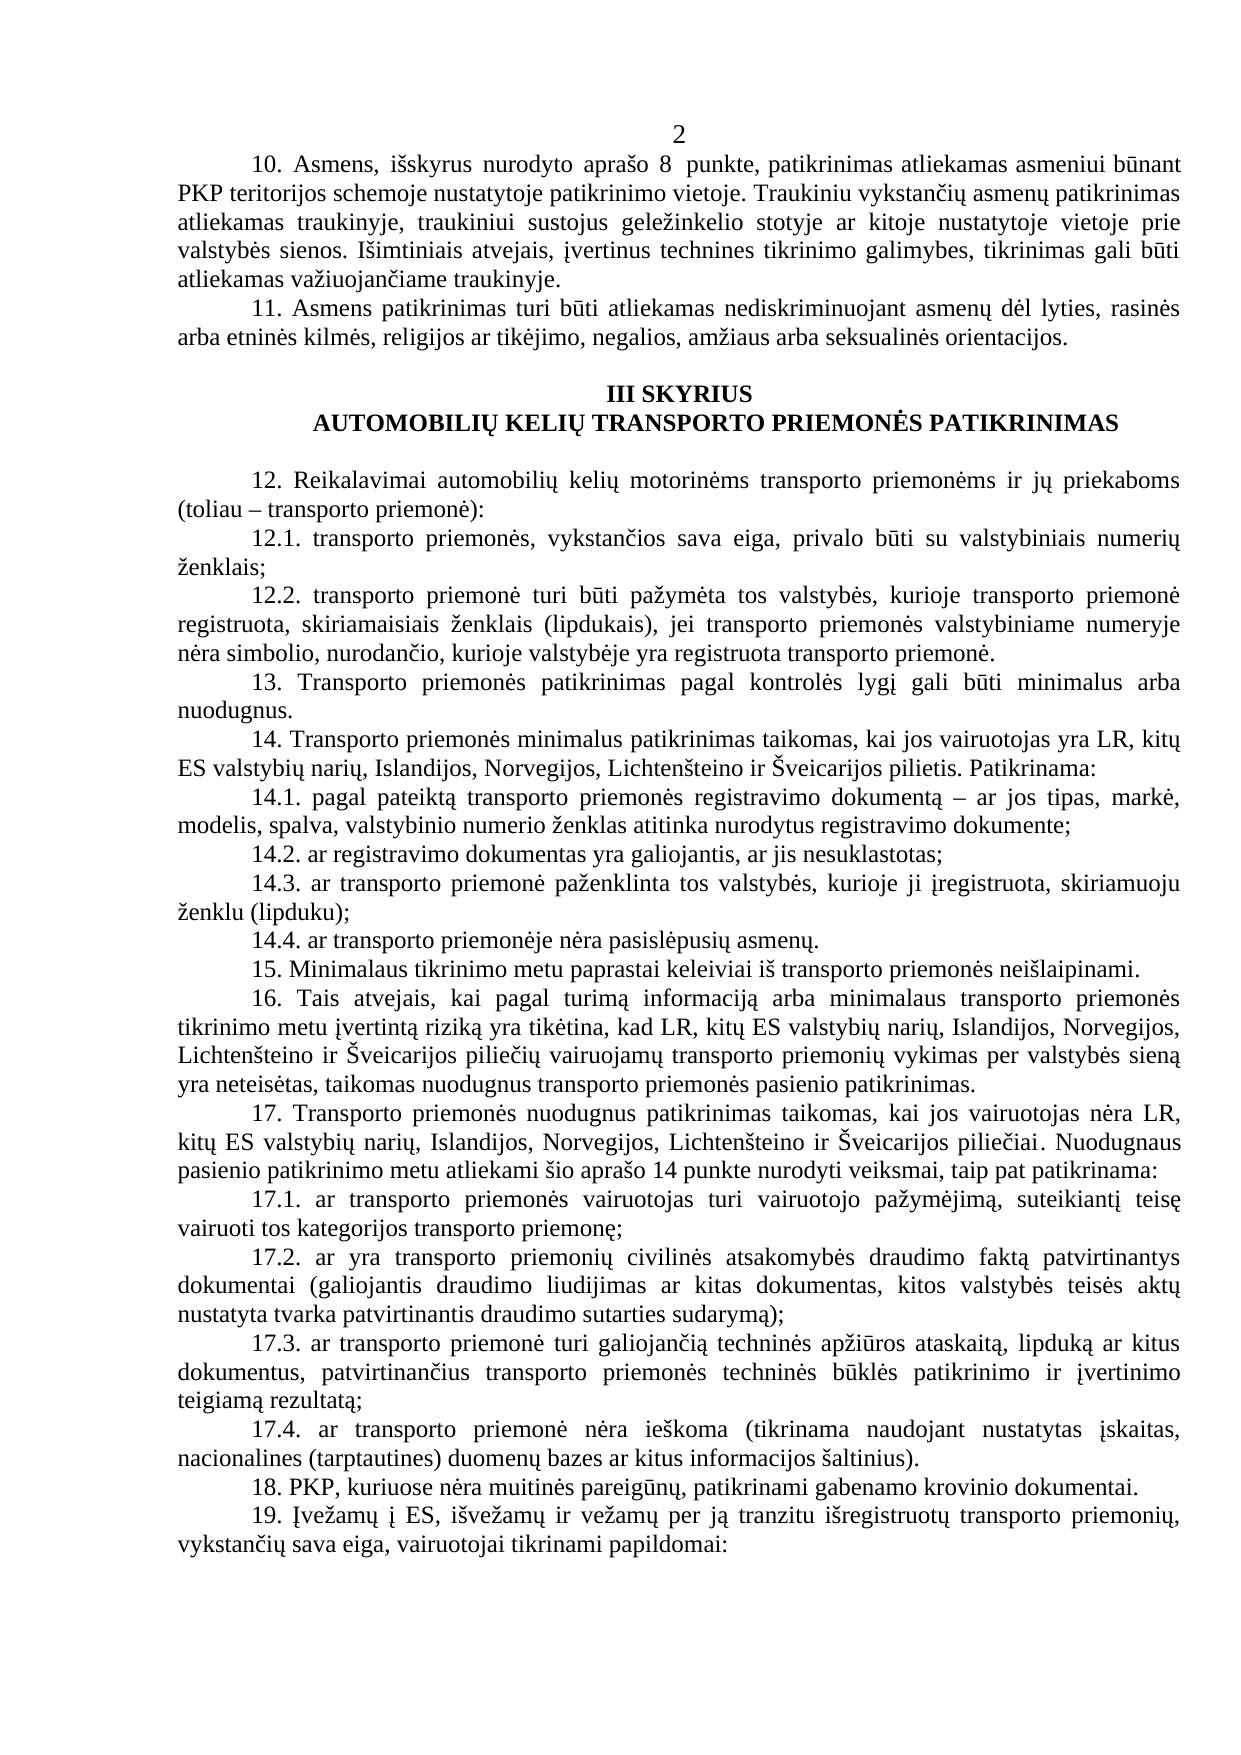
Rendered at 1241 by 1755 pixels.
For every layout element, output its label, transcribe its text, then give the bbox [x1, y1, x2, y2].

text III SKYRIUS [177, 379, 1181, 408]
text 14.3. ar transporto priemonė paženklinta tos valstybės, kurioje ji įregistruota, skiriamuoju ženklu (lipduku); [177, 868, 1181, 926]
text 14. Transporto priemonės minimalus patikrinimas taikomas, kai jos vairuotojas yra LR, kitų ES valstybių narių, Islandijos, Norvegijos, Lichtenšteino ir Šveicarijos pilietis. Patikrinama: [177, 724, 1181, 782]
text 12.1. transporto priemonės, vykstančios sava eiga, privalo būti su valstybiniais numerių ženklais; [177, 523, 1181, 581]
text 18. PKP, kuriuose nėra muitinės pareigūnų, patikrinami gabenamo krovinio dokumentai. [177, 1472, 1181, 1501]
text 14.4. ar transporto priemonėje nėra pasislėpusių asmenų. [177, 926, 1181, 954]
text 12.2. transporto priemonė turi būti pažymėta tos valstybės, kurioje transporto priemonė registruota, skiriamaisiais ženklais (lipdukais), jei transporto priemonės valstybiniame numeryje nėra simbolio, nurodančio, kurioje valstybėje yra registruota transporto priemonė. [177, 581, 1181, 667]
text 17.3. ar transporto priemonė turi galiojančią techninės apžiūros ataskaitą, lipduką ar kitus dokumentus, patvirtinančius transporto priemonės techninės būklės patikrinimo ir įvertinimo teigiamą rezultatą; [177, 1328, 1181, 1414]
text 16. Tais atvejais, kai pagal turimą informaciją arba minimalaus transporto priemonės tikrinimo metu įvertintą riziką yra tikėtina, kad LR, kitų ES valstybių narių, Islandijos, Norvegijos, Lichtenšteino ir Šveicarijos piliečių vairuojamų transporto priemonių vykimas per valstybės sieną yra neteisėtas, taikomas nuodugnus transporto priemonės pasienio patikrinimas. [177, 983, 1181, 1098]
text 15. Minimalaus tikrinimo metu paprastai keleiviai iš transporto priemonės neišlaipinami. [177, 954, 1181, 983]
text 13. Transporto priemonės patikrinimas pagal kontrolės lygį gali būti minimalus arba nuodugnus. [177, 667, 1181, 724]
text 14.2. ar registravimo dokumentas yra galiojantis, ar jis nesuklastotas; [177, 839, 1181, 868]
text 17.4. ar transporto priemonė nėra ieškoma (tikrinama naudojant nustatytas įskaitas, nacionalines (tarptautines) duomenų bazes ar kitus informacijos šaltinius). [177, 1414, 1181, 1472]
text 14.1. pagal pateiktą transporto priemonės registravimo dokumentą – ar jos tipas, markė, modelis, spalva, valstybinio numerio ženklas atitinka nurodytus registravimo dokumente; [177, 782, 1181, 839]
text 17.2. ar yra transporto priemonių civilinės atsakomybės draudimo faktą patvirtinantys dokumentai (galiojantis draudimo liudijimas ar kitas dokumentas, kitos valstybės teisės aktų nustatyta tvarka patvirtinantis draudimo sutarties sudarymą); [177, 1242, 1181, 1328]
text 19. Įvežamų į ES, išvežamų ir vežamų per ją tranzitu išregistruotų transporto priemonių, vykstančių sava eiga, vairuotojai tikrinami papildomai: [177, 1501, 1181, 1558]
text 17. Transporto priemonės nuodugnus patikrinimas taikomas, kai jos vairuotojas nėra LR, kitų ES valstybių narių, Islandijos, Norvegijos, Lichtenšteino ir Šveicarijos piliečiai. Nuodugnaus pasienio patikrinimo metu atliekami šio aprašo 14 punkte nurodyti veiksmai, taip pat patikrinama: [177, 1098, 1181, 1184]
text 10. Asmens, išskyrus nurodyto aprašo 8 punkte, patikrinimas atliekamas asmeniui būnant PKP teritorijos schemoje nustatytoje patikrinimo vietoje. Traukiniu vykstančių asmenų patikrinimas atliekamas traukinyje, traukiniui sustojus geležinkelio stotyje ar kitoje nustatytoje vietoje prie valstybės sienos. Išimtiniais atvejais, įvertinus technines tikrinimo galimybes, tikrinimas gali būti atliekamas važiuojančiame traukinyje. [177, 149, 1181, 293]
text 12. Reikalavimai automobilių kelių motorinėms transporto priemonėms ir jų priekaboms (toliau – transporto priemonė): [177, 466, 1181, 523]
text AUTOMOBILIŲ KELIŲ TRANSPORTO PRIEMONĖS PATIKRINIMAS [177, 408, 1181, 437]
text 11. Asmens patikrinimas turi būti atliekamas nediskriminuojant asmenų dėl lyties, rasinės arba etninės kilmės, religijos ar tikėjimo, negalios, amžiaus arba seksualinės orientacijos. [177, 293, 1181, 351]
text 17.1. ar transporto priemonės vairuotojas turi vairuotojo pažymėjimą, suteikiantį teisę vairuoti tos kategorijos transporto priemonę; [177, 1184, 1181, 1242]
